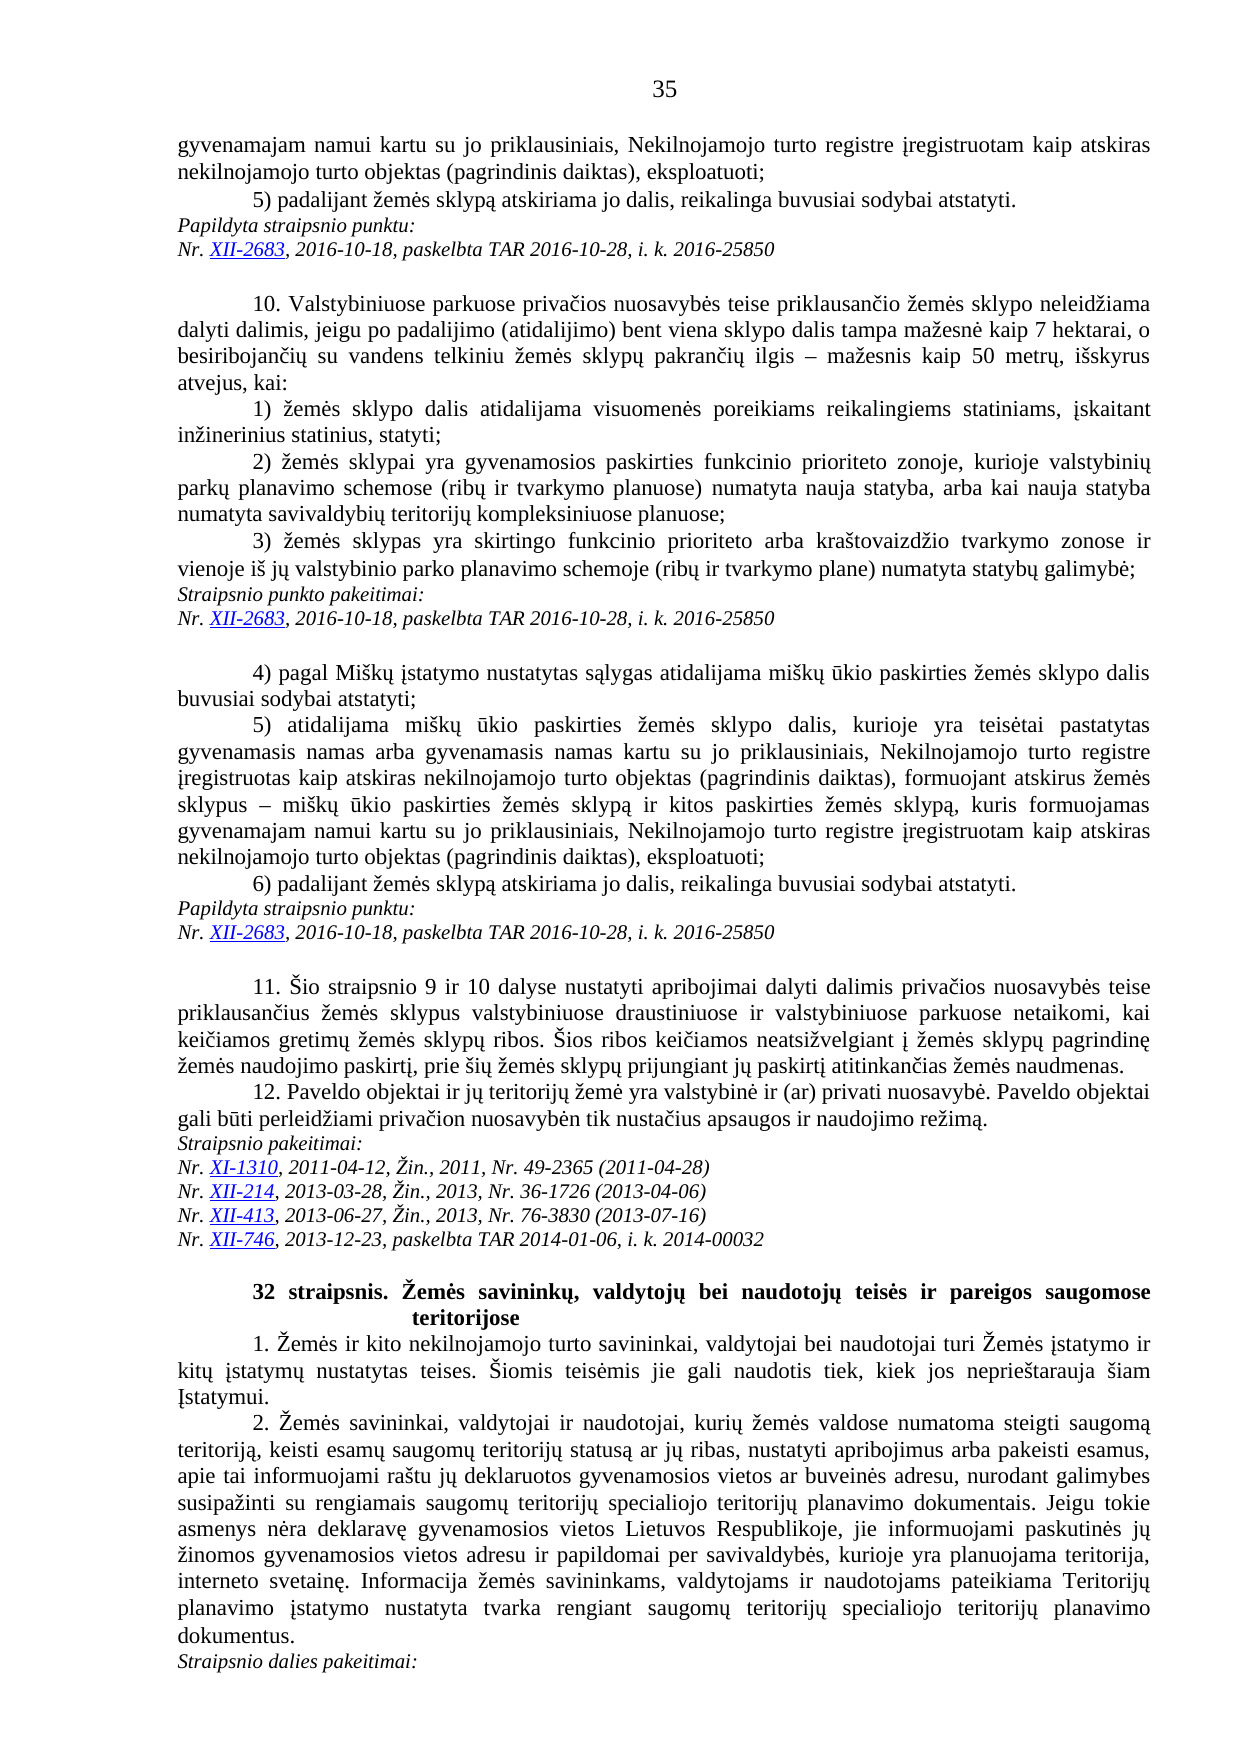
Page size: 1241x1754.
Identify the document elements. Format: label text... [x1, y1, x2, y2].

text 1) žemės sklypo dalis atidalijama visuomenės poreikiams reikalingiems statiniams, įskaitant inžinerinius statinius, statyti; [177, 395, 1152, 448]
text Nr. XII-2683, 2016-10-18, paskelbta TAR 2016-10-28, i. k. 2016-25850 [177, 237, 1152, 261]
text 5) atidalijama miškų ūkio paskirties žemės sklypo dalis, kurioje yra teisėtai pastatytas gyvenamasis namas arba gyvenamasis namas kartu su jo priklausiniais, Nekilnojamojo turto registre įregistruotas kaip atskiras nekilnojamojo turto objektas (pagrindinis daiktas), formuojant atskirus žemės sklypus – miškų ūkio paskirties žemės sklypą ir kitos paskirties žemės sklypą, kuris formuojamas gyvenamajam namui kartu su jo priklausiniais, Nekilnojamojo turto registre įregistruotam kaip atskiras nekilnojamojo turto objektas (pagrindinis daiktas), eksploatuoti; [177, 712, 1152, 870]
text Nr. XII-214, 2013-03-28, Žin., 2013, Nr. 36-1726 (2013-04-06) [177, 1179, 1152, 1203]
text Straipsnio punkto pakeitimai: [177, 582, 1152, 606]
text Papildyta straipsnio punktu: [177, 213, 1152, 237]
text 1. Žemės ir kito nekilnojamojo turto savininkai, valdytojai bei naudotojai turi Žemės įstatymo ir kitų įstatymų nustatytas teises. Šiomis teisėmis jie gali naudotis tiek, kiek jos neprieštarauja šiam Įstatymui. [177, 1330, 1152, 1409]
text Straipsnio pakeitimai: [177, 1131, 1152, 1155]
text 3) žemės sklypas yra skirtingo funkcinio prioriteto arba kraštovaizdžio tvarkymo zonose ir vienoje iš jų valstybinio parko planavimo schemoje (ribų ir tvarkymo plane) numatyta statybų galimybė; [177, 527, 1152, 582]
text Nr. XII-2683, 2016-10-18, paskelbta TAR 2016-10-28, i. k. 2016-25850 [177, 920, 1152, 944]
text Nr. XII-2683, 2016-10-18, paskelbta TAR 2016-10-28, i. k. 2016-25850 [177, 606, 1152, 630]
text gyvenamajam namui kartu su jo priklausiniais, Nekilnojamojo turto registre įregistruotam kaip atskiras nekilnojamojo turto objektas (pagrindinis daiktas), eksploatuoti; [177, 131, 1152, 184]
text 4) pagal Miškų įstatymo nustatytas sąlygas atidalijama miškų ūkio paskirties žemės sklypo dalis buvusiai sodybai atstatyti; [177, 659, 1152, 712]
text Straipsnio dalies pakeitimai: [177, 1649, 1152, 1673]
text Nr. XI-1310, 2011-04-12, Žin., 2011, Nr. 49-2365 (2011-04-28) [177, 1155, 1152, 1179]
text 10. Valstybiniuose parkuose privačios nuosavybės teise priklausančio žemės sklypo neleidžiama dalyti dalimis, jeigu po padalijimo (atidalijimo) bent viena sklypo dalis tampa mažesnė kaip 7 hektarai, o besiribojančių su vandens telkiniu žemės sklypų pakrančių ilgis – mažesnis kaip 50 metrų, išskyrus atvejus, kai: [177, 290, 1152, 395]
text 11. Šio straipsnio 9 ir 10 dalyse nustatyti apribojimai dalyti dalimis privačios nuosavybės teise priklausančius žemės sklypus valstybiniuose draustiniuose ir valstybiniuose parkuose netaikomi, kai keičiamos gretimų žemės sklypų ribos. Šios ribos keičiamos neatsižvelgiant į žemės sklypų pagrindinę žemės naudojimo paskirtį, prie šių žemės sklypų prijungiant jų paskirtį atitinkančias žemės naudmenas. [177, 973, 1152, 1078]
text 12. Paveldo objektai ir jų teritorijų žemė yra valstybinė ir (ar) privati nuosavybė. Paveldo objektai gali būti perleidžiami privačion nuosavybėn tik nustačius apsaugos ir naudojimo režimą. [177, 1078, 1152, 1131]
text Nr. XII-413, 2013-06-27, Žin., 2013, Nr. 76-3830 (2013-07-16) [177, 1203, 1152, 1227]
text 2) žemės sklypai yra gyvenamosios paskirties funkcinio prioriteto zonoje, kurioje valstybinių parkų planavimo schemose (ribų ir tvarkymo planuose) numatyta nauja statyba, arba kai nauja statyba numatyta savivaldybių teritorijų kompleksiniuose planuose; [177, 448, 1152, 527]
text Nr. XII-746, 2013-12-23, paskelbta TAR 2014-01-06, i. k. 2014-00032 [177, 1227, 1152, 1251]
text 5) padalijant žemės sklypą atskiriama jo dalis, reikalinga buvusiai sodybai atstatyti. [177, 184, 1152, 213]
text 2. Žemės savininkai, valdytojai ir naudotojai, kurių žemės valdose numatoma steigti saugomą teritoriją, keisti esamų saugomų teritorijų statusą ar jų ribas, nustatyti apribojimus arba pakeisti esamus, apie tai informuojami raštu jų deklaruotos gyvenamosios vietos ar buveinės adresu, nurodant galimybes susipažinti su rengiamais saugomų teritorijų specialiojo teritorijų planavimo dokumentais. Jeigu tokie asmenys nėra deklaravę gyvenamosios vietos Lietuvos Respublikoje, jie informuojami paskutinės jų žinomos gyvenamosios vietos adresu ir papildomai per savivaldybės, kurioje yra planuojama teritorija, interneto svetainę. Informacija žemės savininkams, valdytojams ir naudotojams pateikiama Teritorijų planavimo įstatymo nustatyta tvarka rengiant saugomų teritorijų specialiojo teritorijų planavimo dokumentus. [177, 1409, 1152, 1649]
text 6) padalijant žemės sklypą atskiriama jo dalis, reikalinga buvusiai sodybai atstatyti. [177, 870, 1152, 896]
text Papildyta straipsnio punktu: [177, 896, 1152, 920]
subtitle 32 straipsnis. Žemės savininkų, valdytojų bei naudotojų teisės ir pareigos saugomose teritorijose [252, 1278, 1152, 1330]
